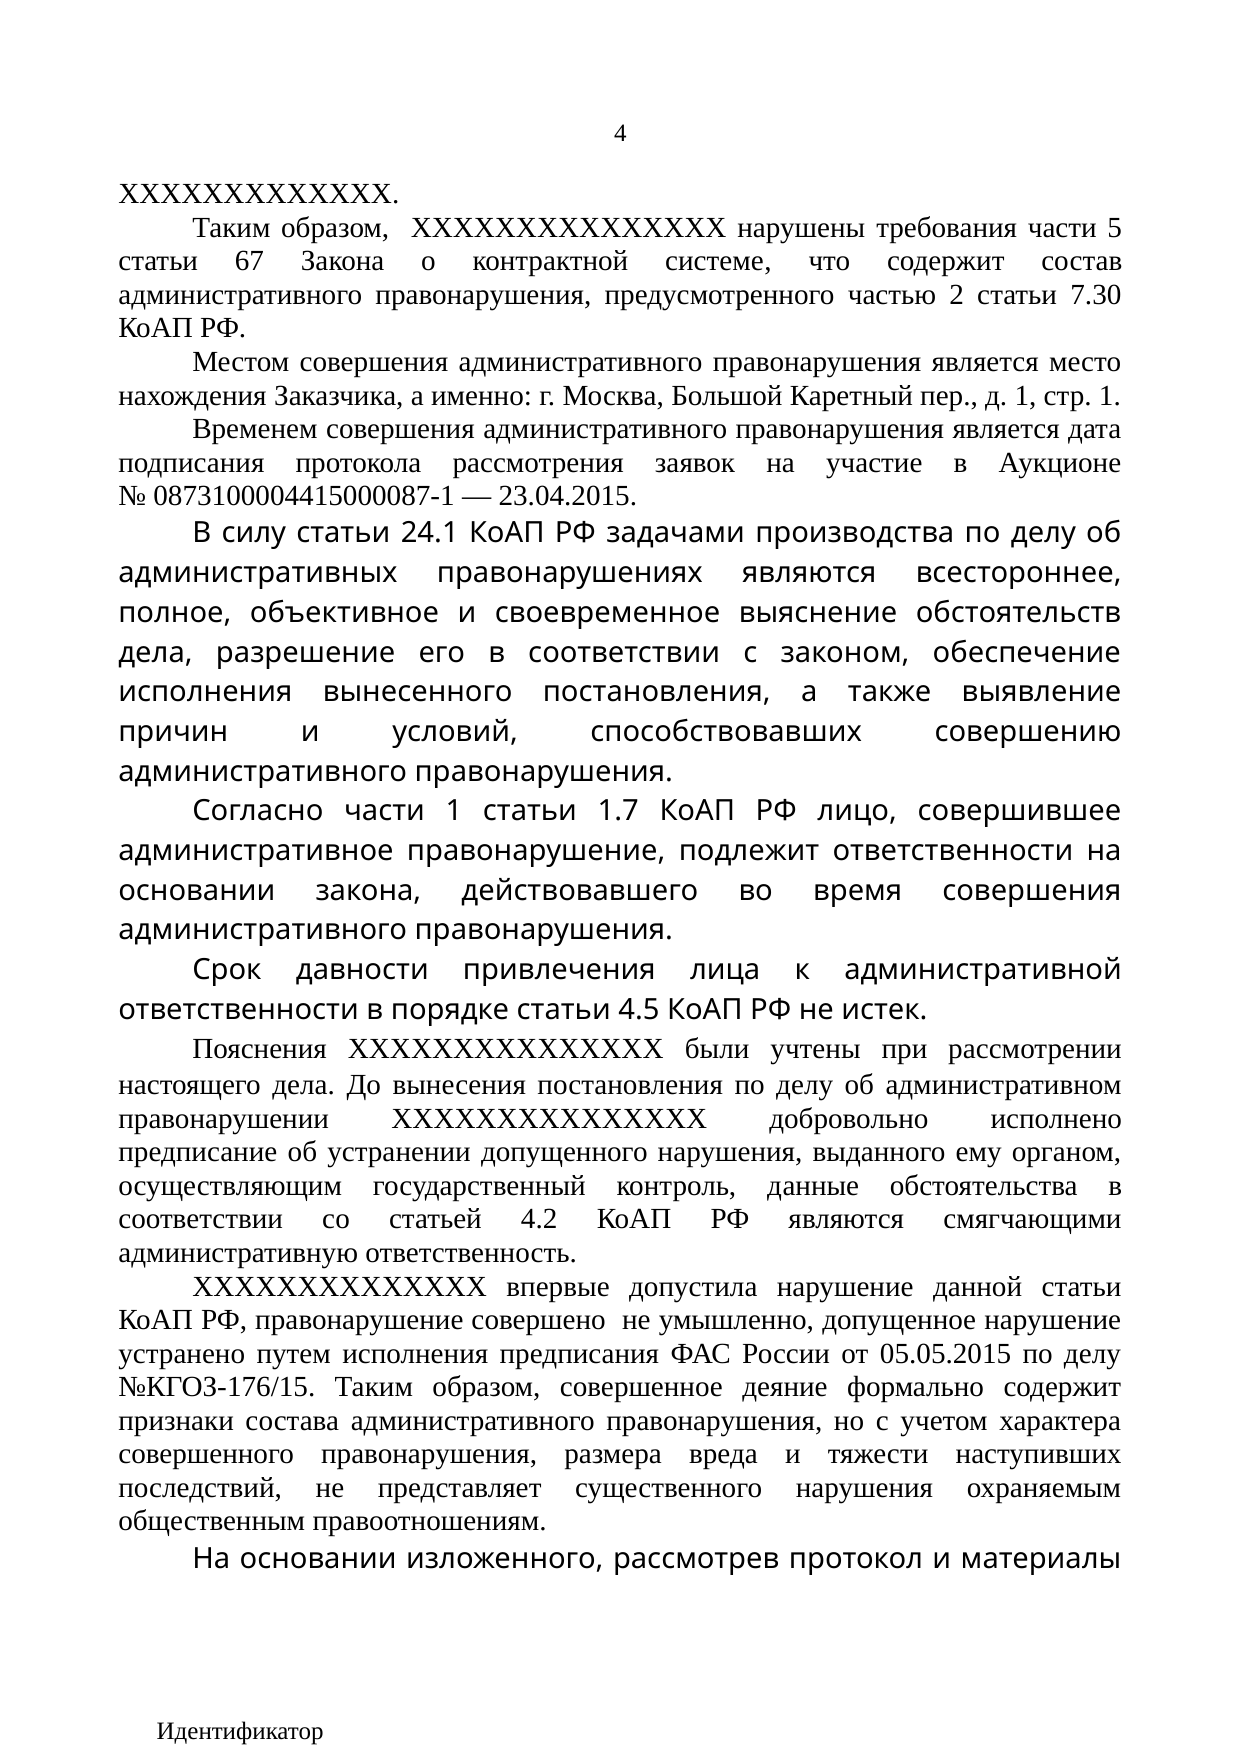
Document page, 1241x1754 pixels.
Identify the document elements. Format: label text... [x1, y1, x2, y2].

text Временем совершения административного правонарушения является дата подписания протокола рассмотрения заявок на участие в Аукционе № 0873100004415000087-1 — 23.04.2015. [118, 411, 1122, 512]
text Местом совершения административного правонарушения является место нахождения Заказчика, а именно: г. Москва, Большой Каретный пер., д. 1, стр. 1. [118, 344, 1122, 411]
text Таким образом, XXXXXXXXXXXXXXX нарушены требования части 5 статьи 67 Закона о контрактной системе, что содержит состав административного правонарушения, предусмотренного частью 2 статьи 7.30 КоАП РФ. [118, 210, 1122, 344]
text Пояснения XXXXXXXXXXXXXXX были учтены при рассмотрении настоящего дела. До вынесения постановления по делу об административном правонарушении XXXXXXXXXXXXXXX добровольно исполнено предписание об устранении допущенного нарушения, выданного ему органом, осуществляющим государственный контроль, данные обстоятельства в соответствии со статьей 4.2 КоАП РФ являются смягчающими административную ответственность. [118, 1028, 1122, 1269]
text XXXXXXXXXXXXX. [118, 176, 1122, 210]
text На основании изложенного, рассмотрев протокол и материалы [118, 1537, 1122, 1577]
text Согласно части 1 статьи 1.7 КоАП РФ лицо, совершившее административное правонарушение, подлежит ответственности на основании закона, действовавшего во время совершения административного правонарушения. [118, 789, 1122, 948]
text Срок давности привлечения лица к административной ответственности в порядке статьи 4.5 КоАП РФ не истек. [118, 948, 1122, 1028]
text В силу статьи 24.1 КоАП РФ задачами производства по делу об административных правонарушениях являются всестороннее, полное, объективное и своевременное выяснение обстоятельств дела, разрешение его в соответствии с законом, обеспечение исполнения вынесенного постановления, а также выявление причин и условий, способствовавших совершению административного правонарушения. [118, 512, 1122, 789]
text XXXXXXXXXXXXXX впервые допустила нарушение данной статьи КоАП РФ, правонарушение совершено не умышленно, допущенное нарушение устранено путем исполнения предписания ФАС России от 05.05.2015 по делу №КГОЗ-176/15. Таким образом, совершенное деяние формально содержит признаки состава административного правонарушения, но с учетом характера совершенного правонарушения, размера вреда и тяжести наступивших последствий, не представляет существенного нарушения охраняемым общественным правоотношениям. [118, 1269, 1122, 1537]
